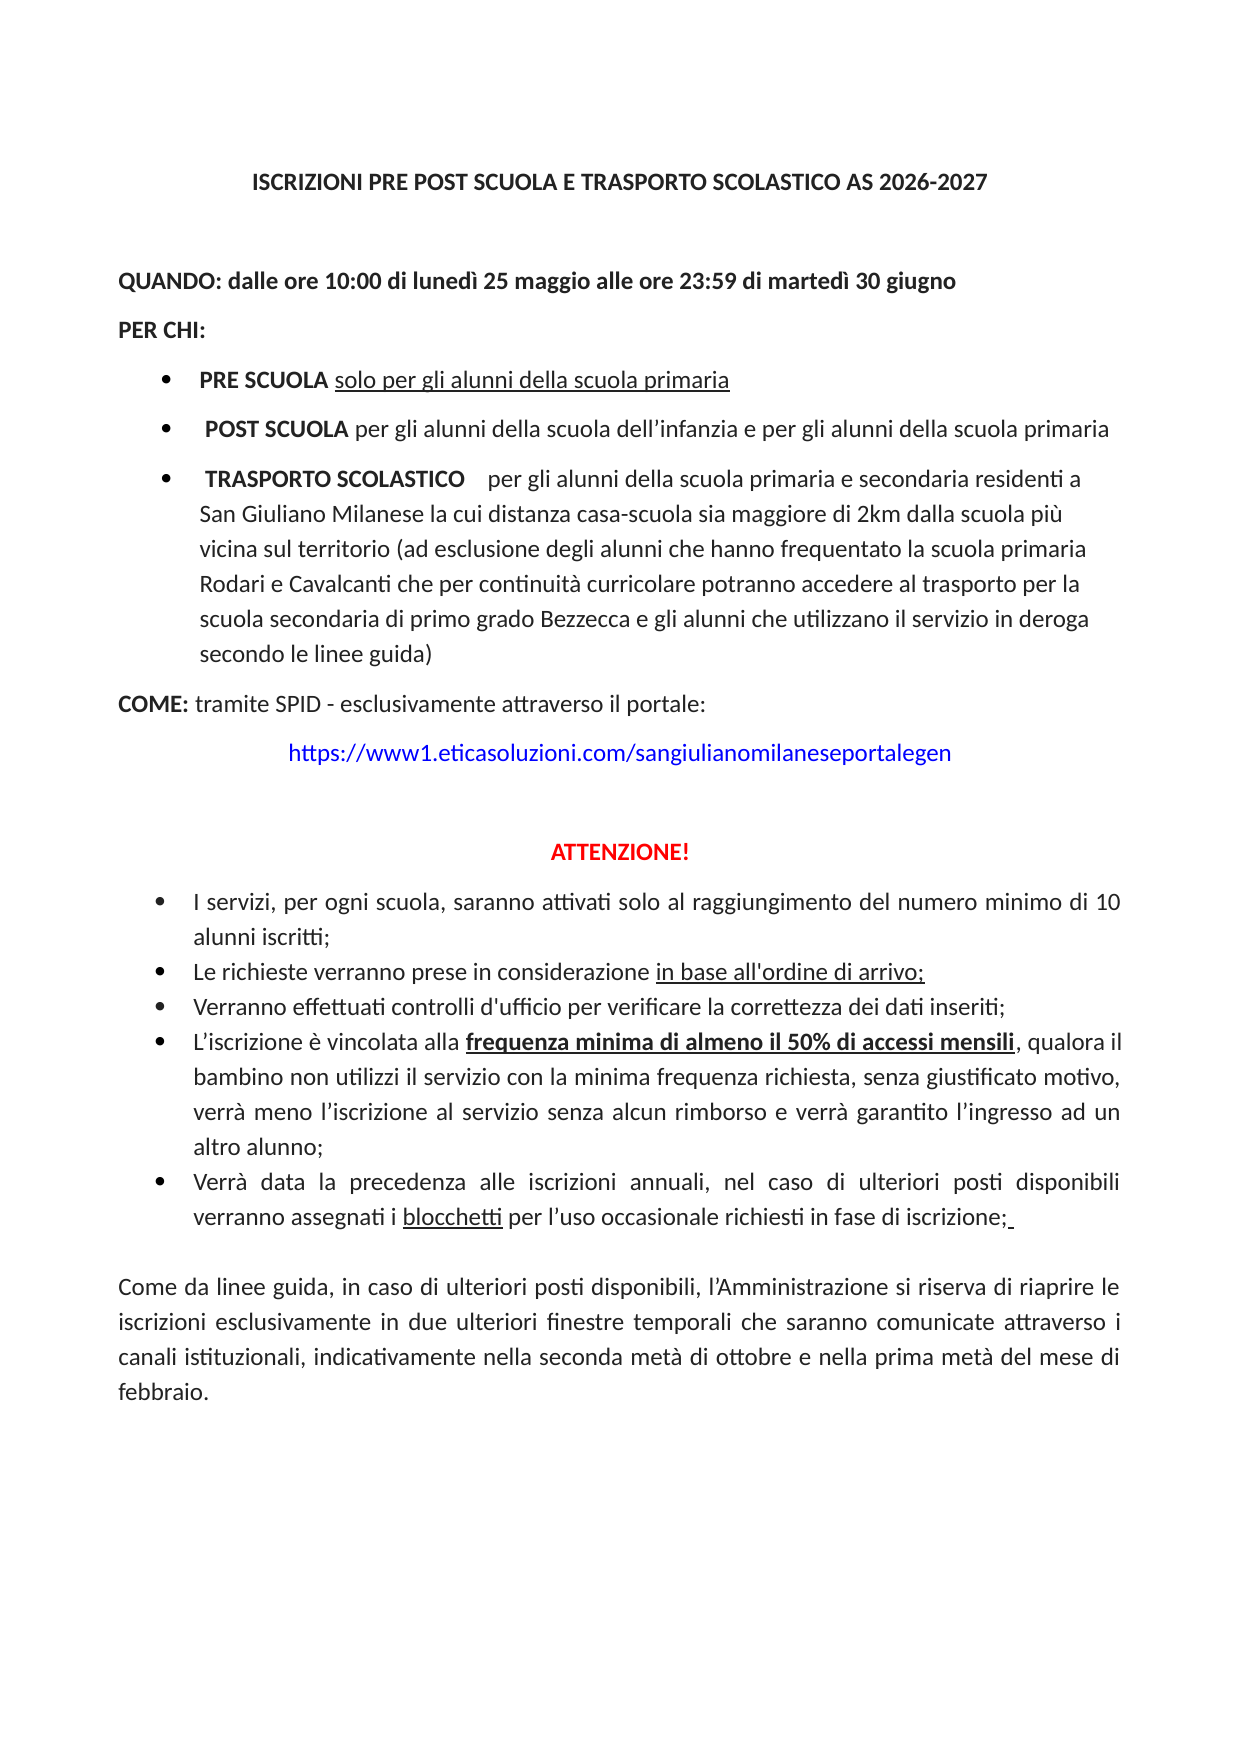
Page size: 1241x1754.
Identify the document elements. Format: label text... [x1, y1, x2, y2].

list Le richieste verranno prese in considerazione in base all'ordine di arrivo; [156, 956, 1122, 987]
text ISCRIZIONI PRE POST SCUOLA E TRASPORTO SCOLASTICO AS 2026-2027 [118, 166, 1122, 196]
list TRASPORTO SCOLASTICO per gli alunni della scuola primaria e secondaria residenti a San Giuliano Milanese la cui distanza casa-scuola sia maggiore di 2km dalla scuola più vicina sul territorio (ad esclusione degli alunni che hanno frequentato la scuola primaria Rodari e Cavalcanti che per continuità curricolare potranno accedere al trasporto per la scuola secondaria di primo grado Bezzecca e gli alunni che utilizzano il servizio in deroga secondo le linee guida) [162, 463, 1122, 669]
text ATTENZIONE! [118, 837, 1122, 867]
text https://www1.eticasoluzioni.com/sangiulianomilaneseportalegen [118, 737, 1122, 768]
text COME: tramite SPID - esclusivamente attraverso il portale: [118, 688, 1122, 718]
text Come da linee guida, in caso di ulteriori posti disponibili, l’Amministrazione si riserva di riaprire le iscrizioni esclusivamente in due ulteriori finestre temporali che saranno comunicate attraverso i canali istituzionali, indicativamente nella seconda metà di ottobre e nella prima metà del mese di febbraio. [118, 1271, 1122, 1407]
list POST SCUOLA per gli alunni della scuola dell’infanzia e per gli alunni della scuola primaria [162, 414, 1122, 444]
list PRE SCUOLA solo per gli alunni della scuola primaria [162, 364, 1122, 394]
list Verranno effettuati controlli d'ufficio per verificare la correttezza dei dati inseriti; [156, 991, 1122, 1022]
text PER CHI: [118, 314, 1122, 345]
list Verrà data la precedenza alle iscrizioni annuali, nel caso di ulteriori posti disponibili verranno assegnati i blocchetti per l’uso occasionale richiesti in fase di iscrizione; [156, 1166, 1122, 1232]
list L’iscrizione è vincolata alla frequenza minima di almeno il 50% di accessi mensili, qualora il bambino non utilizzi il servizio con la minima frequenza richiesta, senza giustificato motivo, verrà meno l’iscrizione al servizio senza alcun rimborso e verrà garantito l’ingresso ad un altro alunno; [156, 1026, 1122, 1162]
list I servizi, per ogni scuola, saranno attivati solo al raggiungimento del numero minimo di 10 alunni iscritti; [156, 886, 1122, 952]
text QUANDO: dalle ore 10:00 di lunedì 25 maggio alle ore 23:59 di martedì 30 giugno [118, 265, 1122, 295]
